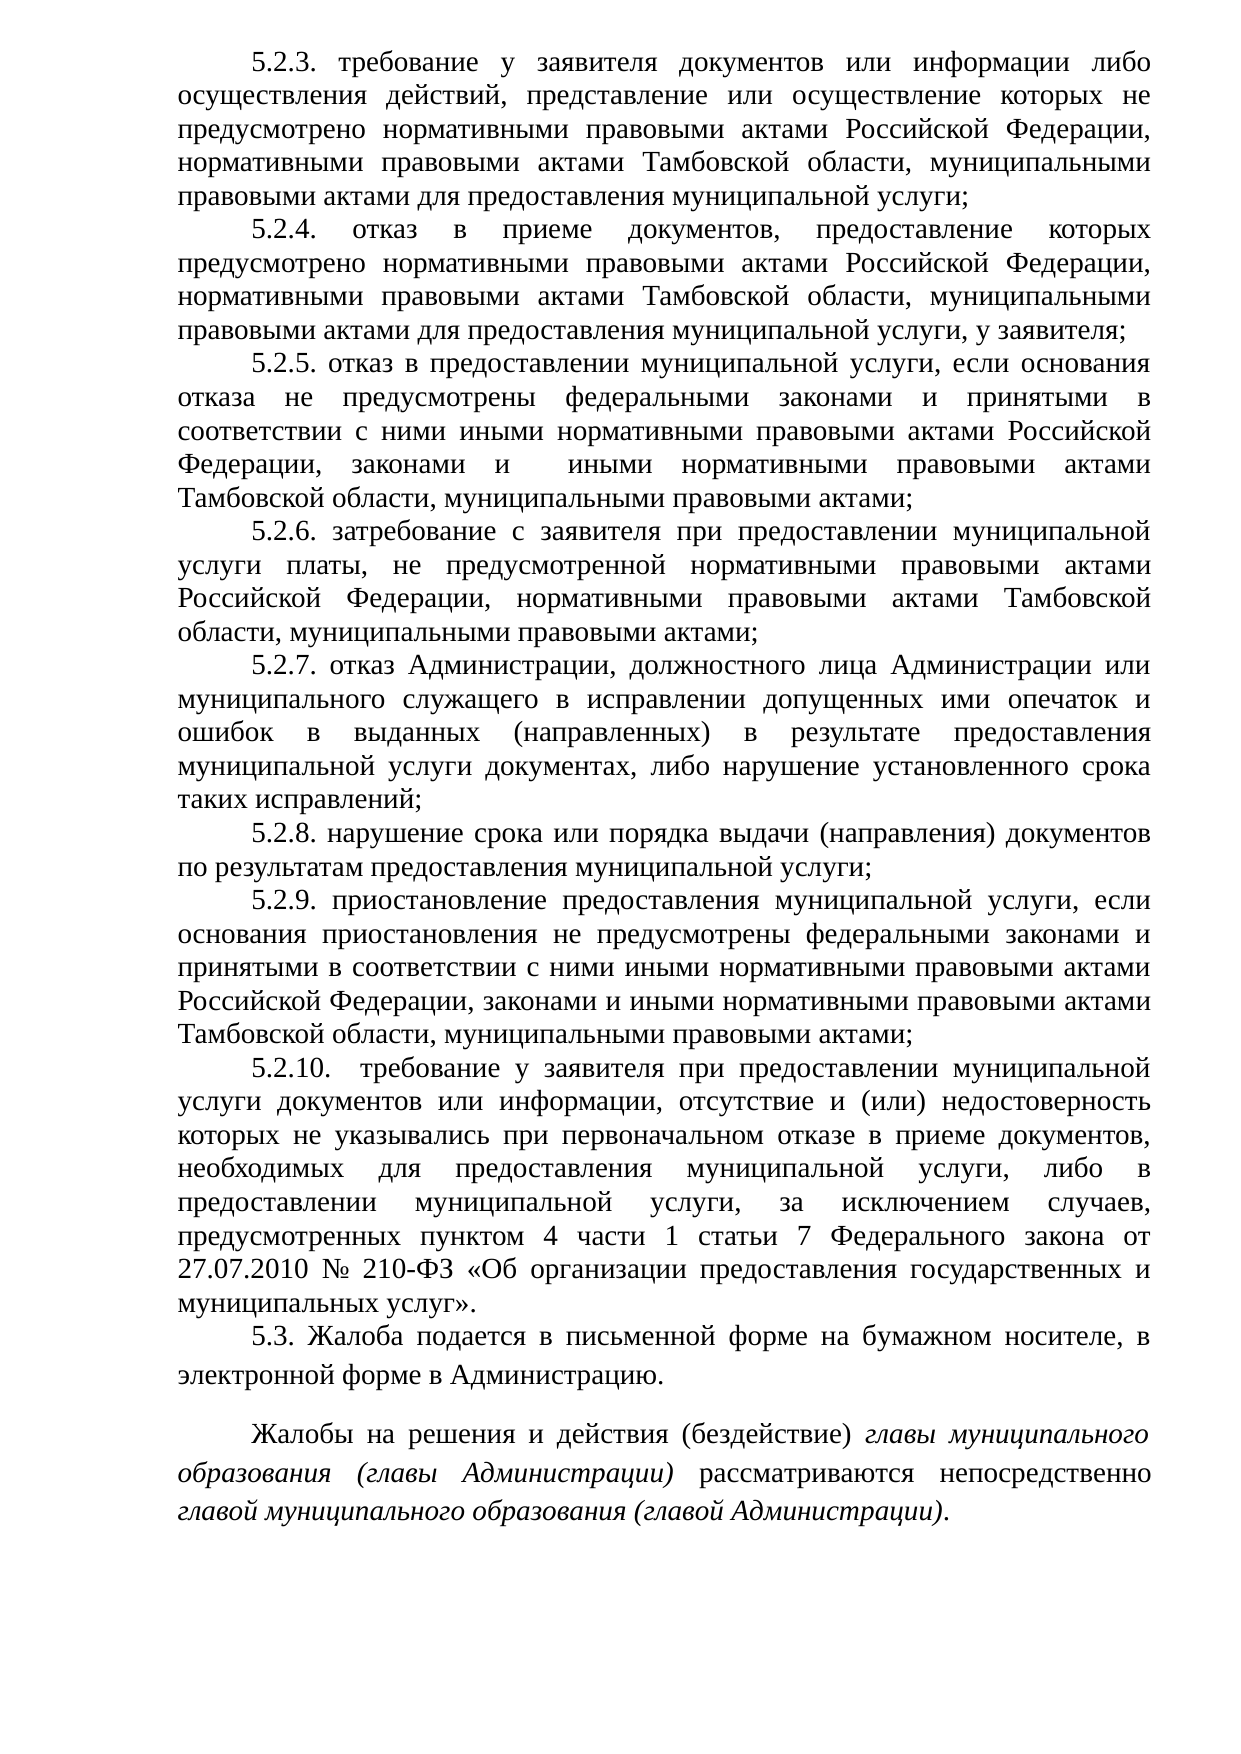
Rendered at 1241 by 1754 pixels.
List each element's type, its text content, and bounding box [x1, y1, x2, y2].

text 5.2.6. затребование с заявителя при предоставлении муниципальной услуги платы, не предусмотренной нормативными правовыми актами Российской Федерации, нормативными правовыми актами Тамбовской области, муниципальными правовыми актами; [177, 513, 1152, 647]
text Жалобы на решения и действия (бездействие) главы муниципального образования (главы Администрации) рассматриваются непосредственно главой муниципального образования (главой Администрации). [177, 1416, 1152, 1527]
text 5.3. Жалоба подается в письменной форме на бумажном носителе, в электронной форме в Администрацию. [177, 1318, 1152, 1390]
text 5.2.4. отказ в приеме документов, предоставление которых предусмотрено нормативными правовыми актами Российской Федерации, нормативными правовыми актами Тамбовской области, муниципальными правовыми актами для предоставления муниципальной услуги, у заявителя; [177, 211, 1152, 346]
text 5.2.8. нарушение срока или порядка выдачи (направления) документов по результатам предоставления муниципальной услуги; [177, 815, 1152, 882]
text 5.2.10. требование у заявителя при предоставлении муниципальной услуги документов или информации, отсутствие и (или) недостоверность которых не указывались при первоначальном отказе в приеме документов, необходимых для предоставления муниципальной услуги, либо в предоставлении муниципальной услуги, за исключением случаев, предусмотренных пунктом 4 части 1 статьи 7 Федерального закона от 27.07.2010 № 210-ФЗ «Об организации предоставления государственных и муниципальных услуг». [177, 1050, 1152, 1318]
text 5.2.5. отказ в предоставлении муниципальной услуги, если основания отказа не предусмотрены федеральными законами и принятыми в соответствии с ними иными нормативными правовыми актами Российской Федерации, законами и иными нормативными правовыми актами Тамбовской области, муниципальными правовыми актами; [177, 346, 1152, 513]
text 5.2.7. отказ Администрации, должностного лица Администрации или муниципального служащего в исправлении допущенных ими опечаток и ошибок в выданных (направленных) в результате предоставления муниципальной услуги документах, либо нарушение установленного срока таких исправлений; [177, 647, 1152, 815]
text 5.2.9. приостановление предоставления муниципальной услуги, если основания приостановления не предусмотрены федеральными законами и принятыми в соответствии с ними иными нормативными правовыми актами Российской Федерации, законами и иными нормативными правовыми актами Тамбовской области, муниципальными правовыми актами; [177, 882, 1152, 1050]
text 5.2.3. требование у заявителя документов или информации либо осуществления действий, представление или осуществление которых не предусмотрено нормативными правовыми актами Российской Федерации, нормативными правовыми актами Тамбовской области, муниципальными правовыми актами для предоставления муниципальной услуги; [177, 44, 1152, 211]
